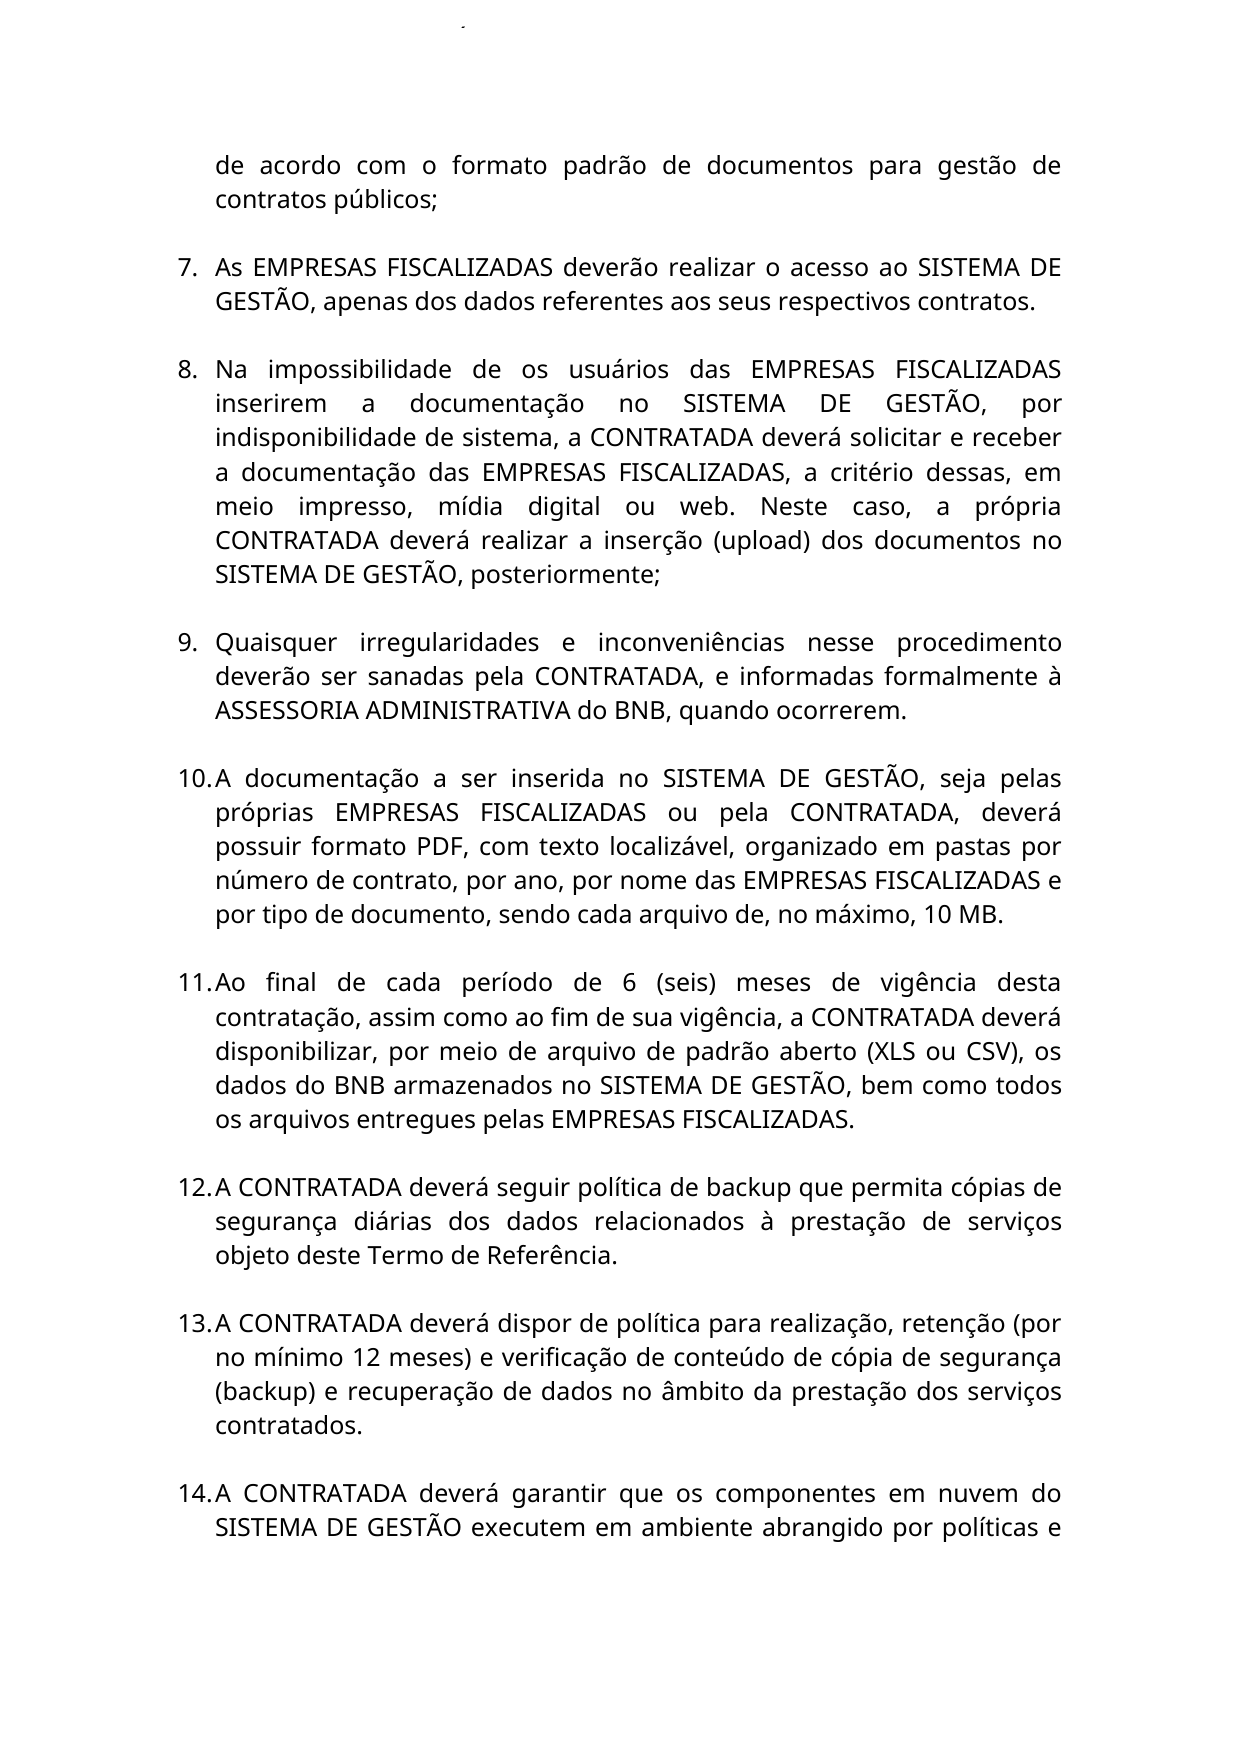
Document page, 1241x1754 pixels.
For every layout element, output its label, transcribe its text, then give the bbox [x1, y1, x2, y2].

list Ao final de cada período de 6 (seis) meses de vigência desta contratação, assim como ao fim de sua vigência, a CONTRATADA deverá disponibilizar, por meio de arquivo de padrão aberto (XLS ou CSV), os dados do BNB armazenados no SISTEMA DE GESTÃO, bem como todos os arquivos entregues pelas EMPRESAS FISCALIZADAS. [177, 965, 1063, 1135]
list As EMPRESAS FISCALIZADAS deverão realizar o acesso ao SISTEMA DE GESTÃO, apenas dos dados referentes aos seus respectivos contratos. [177, 250, 1063, 318]
list de acordo com o formato padrão de documentos para gestão de contratos públicos; [177, 148, 1063, 216]
list A CONTRATADA deverá garantir que os componentes em nuvem do SISTEMA DE GESTÃO executem em ambiente abrangido por políticas e [177, 1476, 1063, 1544]
list Na impossibilidade de os usuários das EMPRESAS FISCALIZADAS inserirem a documentação no SISTEMA DE GESTÃO, por indisponibilidade de sistema, a CONTRATADA deverá solicitar e receber a documentação das EMPRESAS FISCALIZADAS, a critério dessas, em meio impresso, mídia digital ou web. Neste caso, a própria CONTRATADA deverá realizar a inserção (upload) dos documentos no SISTEMA DE GESTÃO, posteriormente; [177, 352, 1063, 590]
list Quaisquer irregularidades e inconveniências nesse procedimento deverão ser sanadas pela CONTRATADA, e informadas formalmente à ASSESSORIA ADMINISTRATIVA do BNB, quando ocorrerem. [177, 624, 1063, 727]
list A documentação a ser inserida no SISTEMA DE GESTÃO, seja pelas próprias EMPRESAS FISCALIZADAS ou pela CONTRATADA, deverá possuir formato PDF, com texto localizável, organizado em pastas por número de contrato, por ano, por nome das EMPRESAS FISCALIZADAS e por tipo de documento, sendo cada arquivo de, no máximo, 10 MB. [177, 761, 1063, 931]
list A CONTRATADA deverá seguir política de backup que permita cópias de segurança diárias dos dados relacionados à prestação de serviços objeto deste Termo de Referência. [177, 1169, 1063, 1272]
list A CONTRATADA deverá dispor de política para realização, retenção (por no mínimo 12 meses) e verificação de conteúdo de cópia de segurança (backup) e recuperação de dados no âmbito da prestação dos serviços contratados. [177, 1306, 1063, 1442]
